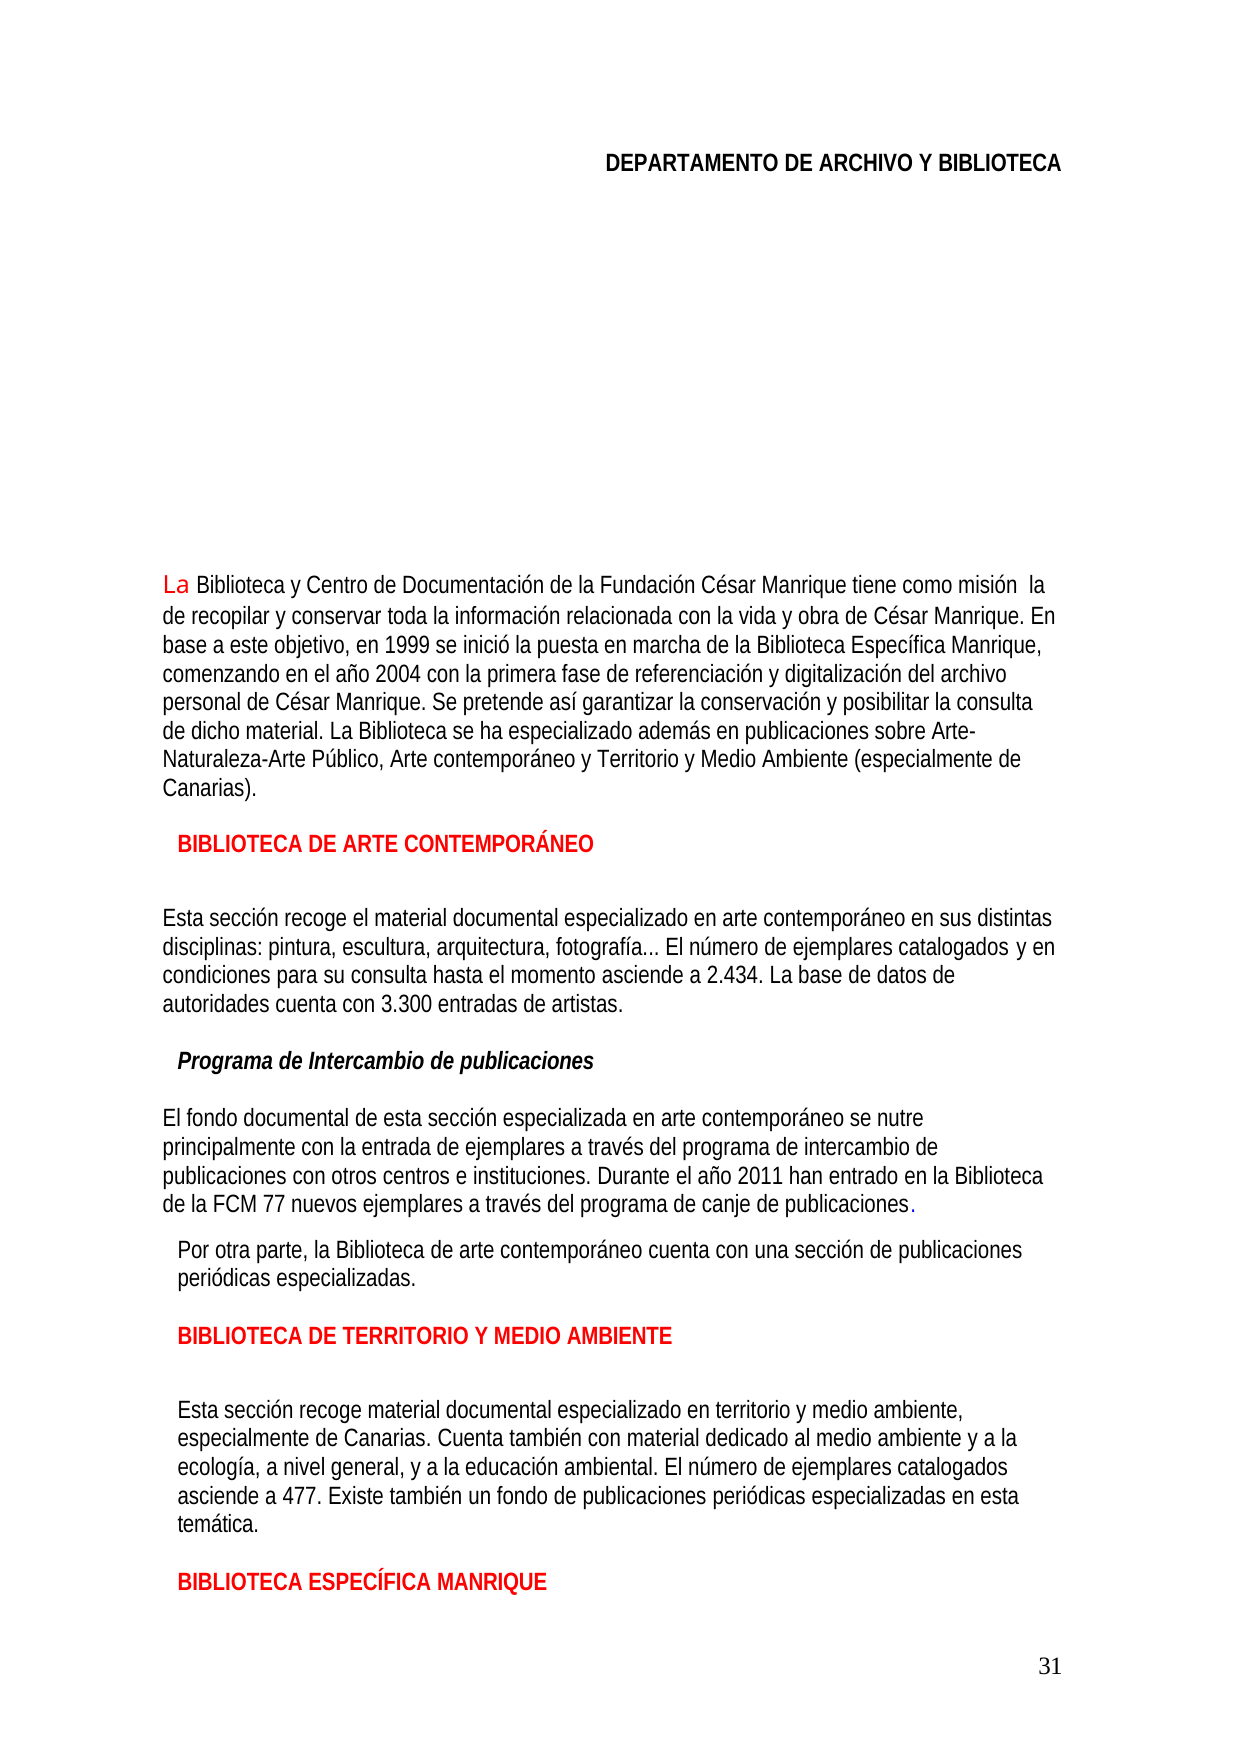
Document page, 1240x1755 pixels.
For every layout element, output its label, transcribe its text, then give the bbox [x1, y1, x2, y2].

subtitle DEPARTAMENTO DE ARCHIVO Y BIBLIOTECA [605, 147, 1077, 176]
text Esta sección recoge material documental especializado en territorio y medio ambiente, especialmente de Canarias. Cuenta también con material dedicado al medio ambiente y a la ecología, a nivel general, y a la educación ambiental. El número de ejemplares catalogados asciende a 477. Existe también un fondo de publicaciones periódicas especializadas en esta temática. [177, 1395, 1077, 1538]
subtitle BIBLIOTECA DE ARTE CONTEMPORÁNEO [177, 829, 1077, 858]
subtitle BIBLIOTECA DE TERRITORIO Y MEDIO AMBIENTE [177, 1321, 1077, 1349]
text Esta sección recoge el material documental especializado en arte contemporáneo en sus distintas disciplinas: pintura, escultura, arquitectura, fotografía... El número de ejemplares catalogados y en condiciones para su consulta hasta el momento asciende a 2.434. La base de datos de autoridades cuenta con 3.300 entradas de artistas. [162, 903, 1056, 1017]
text Por otra parte, la Biblioteca de arte contemporáneo cuenta con una sección de publicaciones periódicas especializadas. [177, 1235, 1077, 1292]
text Programa de Intercambio de publicaciones [177, 1046, 1077, 1075]
subtitle BIBLIOTECA ESPECÍFICA MANRIQUE [177, 1567, 1077, 1595]
text La Biblioteca y Centro de Documentación de la Fundación César Manrique tiene como misión la de recopilar y conservar toda la información relacionada con la vida y obra de César Manrique. En base a este objetivo, en 1999 se inició la puesta en marcha de la Biblioteca Específica Manrique, comenzando en el año 2004 con la primera fase de referenciación y digitalización del archivo personal de César Manrique. Se pretende así garantizar la conservación y posibilitar la consulta de dicho material. La Biblioteca se ha especializado además en publicaciones sobre Arte-Naturaleza-Arte Público, Arte contemporáneo y Territorio y Medio Ambiente (especialmente de Canarias). [162, 567, 1061, 802]
text El fondo documental de esta sección especializada en arte contemporáneo se nutre principalmente con la entrada de ejemplares a través del programa de intercambio de publicaciones con otros centros e instituciones. Durante el año 2011 han entrado en la Biblioteca de la FCM 77 nuevos ejemplares a través del programa de canje de publicaciones. [162, 1103, 1063, 1218]
